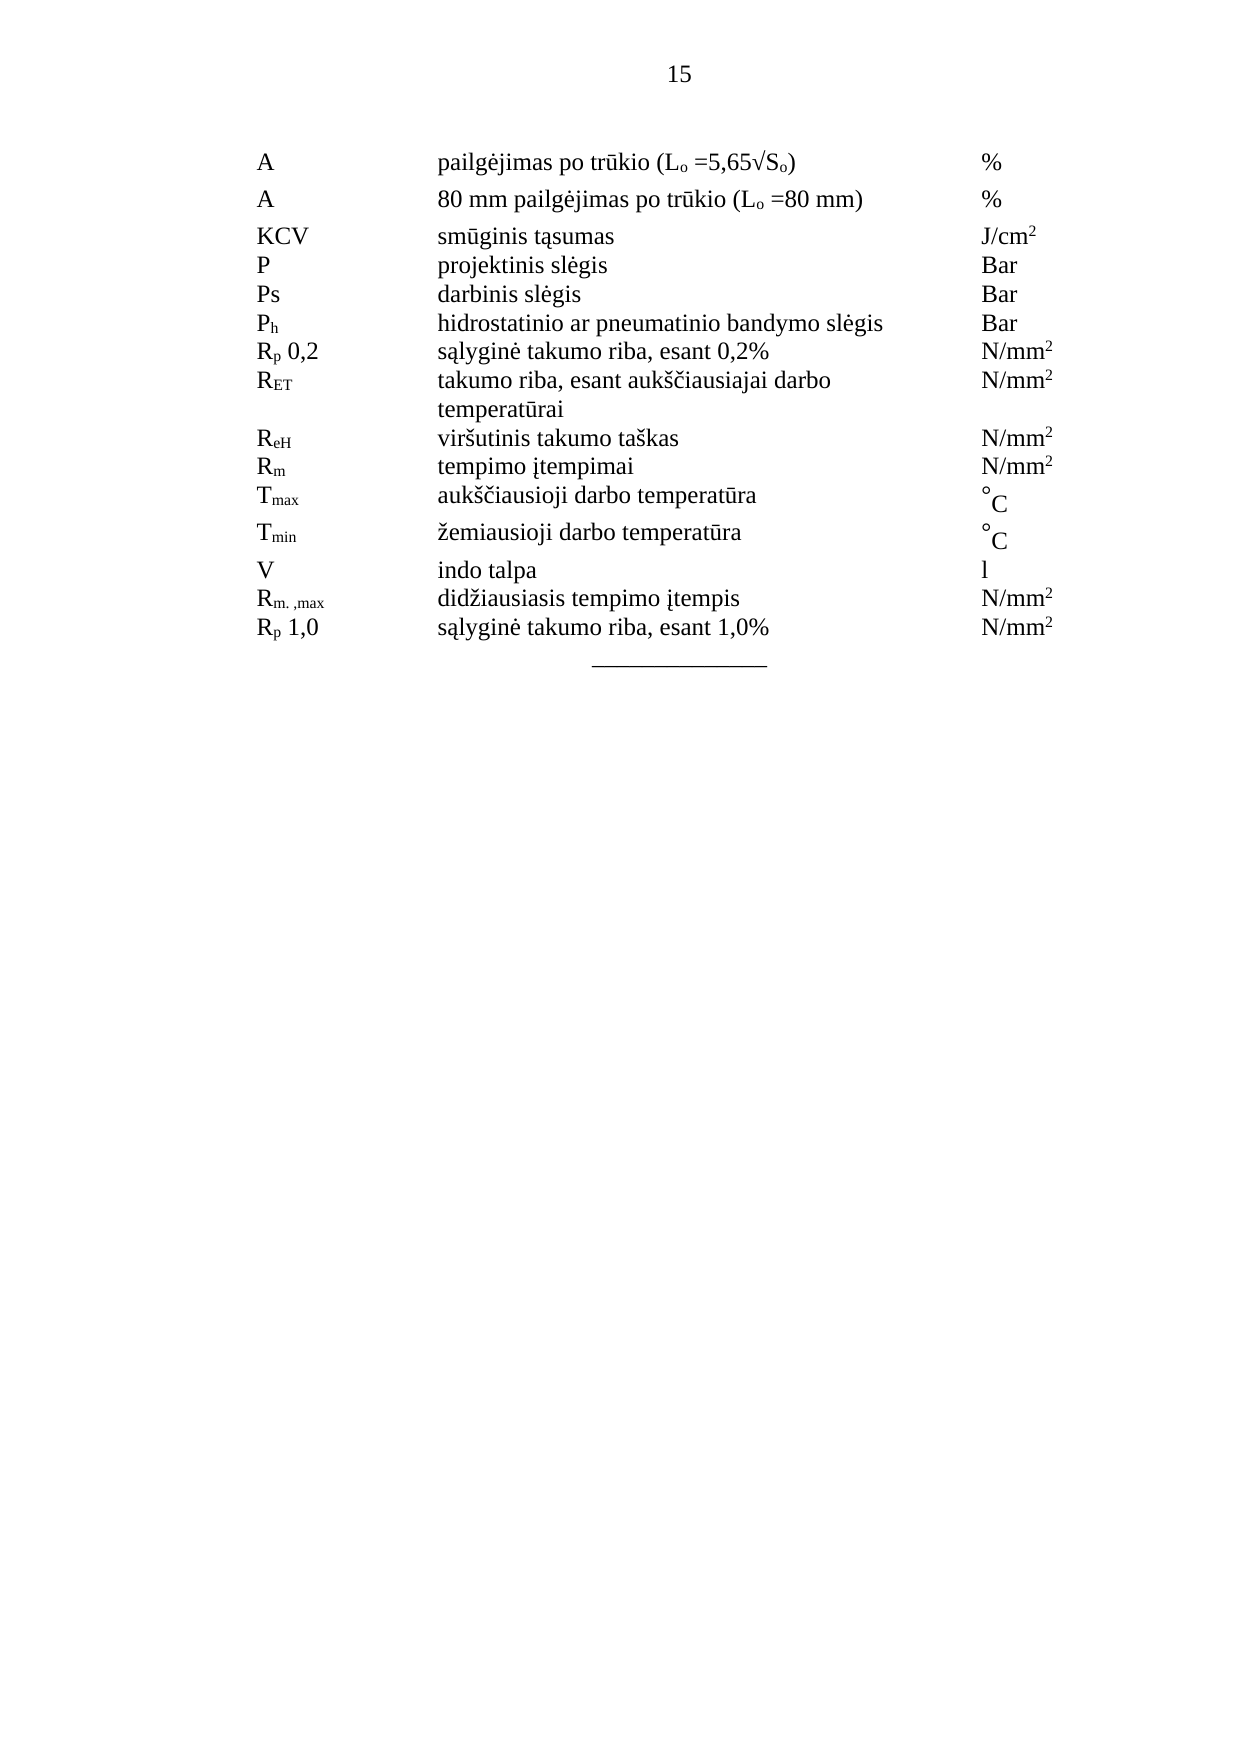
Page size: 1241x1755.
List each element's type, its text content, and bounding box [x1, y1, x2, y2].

table_cell N/mm2 [970, 336, 1175, 365]
table_cell indo talpa [426, 555, 970, 583]
table_cell °C [970, 480, 1175, 517]
table_cell P [171, 250, 426, 279]
table_cell 80 mm pailgėjimas po trūkio (Lo =80 mm) [426, 184, 970, 221]
table_cell Rm [171, 451, 426, 480]
table_header % [970, 147, 1175, 184]
table_cell N/mm2 [970, 612, 1175, 641]
table_cell takumo riba, esant aukščiausiajai darbo temperatūrai [426, 365, 970, 423]
table_cell KCV [171, 221, 426, 250]
table_cell Rm. ,max [171, 584, 426, 612]
table_cell % [970, 184, 1175, 221]
table_cell N/mm2 [970, 584, 1175, 612]
table_cell Tmax [171, 480, 426, 517]
table_cell didžiausiasis tempimo įtempis [426, 584, 970, 612]
table_cell ReH [171, 423, 426, 451]
table_cell N/mm2 [970, 423, 1175, 451]
table_cell viršutinis takumo taškas [426, 423, 970, 451]
table_cell Rp 0,2 [171, 336, 426, 365]
table_cell A [171, 184, 426, 221]
table_cell N/mm2 [970, 451, 1175, 480]
table_cell Rp 1,0 [171, 612, 426, 641]
table_cell sąlyginė takumo riba, esant 1,0% [426, 612, 970, 641]
table_cell sąlyginė takumo riba, esant 0,2% [426, 336, 970, 365]
table_cell aukščiausioji darbo temperatūra [426, 480, 970, 517]
text ______________ [177, 641, 1181, 670]
table_header A [171, 147, 426, 184]
table_cell projektinis slėgis [426, 250, 970, 279]
table_cell Bar [970, 250, 1175, 279]
table_cell hidrostatinio ar pneumatinio bandymo slėgis [426, 308, 970, 336]
table_header pailgėjimas po trūkio (Lo =5,65√So) [426, 147, 970, 184]
table_cell V [171, 555, 426, 583]
table_cell Bar [970, 308, 1175, 336]
table_cell °C [970, 518, 1175, 555]
table_cell l [970, 555, 1175, 583]
table_cell RET [171, 365, 426, 423]
table_cell Ps [171, 279, 426, 308]
table_cell Ph [171, 308, 426, 336]
table_cell Tmin [171, 518, 426, 555]
table_cell tempimo įtempimai [426, 451, 970, 480]
table_cell darbinis slėgis [426, 279, 970, 308]
table_cell Bar [970, 279, 1175, 308]
table_cell N/mm2 [970, 365, 1175, 423]
table_cell žemiausioji darbo temperatūra [426, 518, 970, 555]
table_cell J/cm2 [970, 221, 1175, 250]
table_cell smūginis tąsumas [426, 221, 970, 250]
